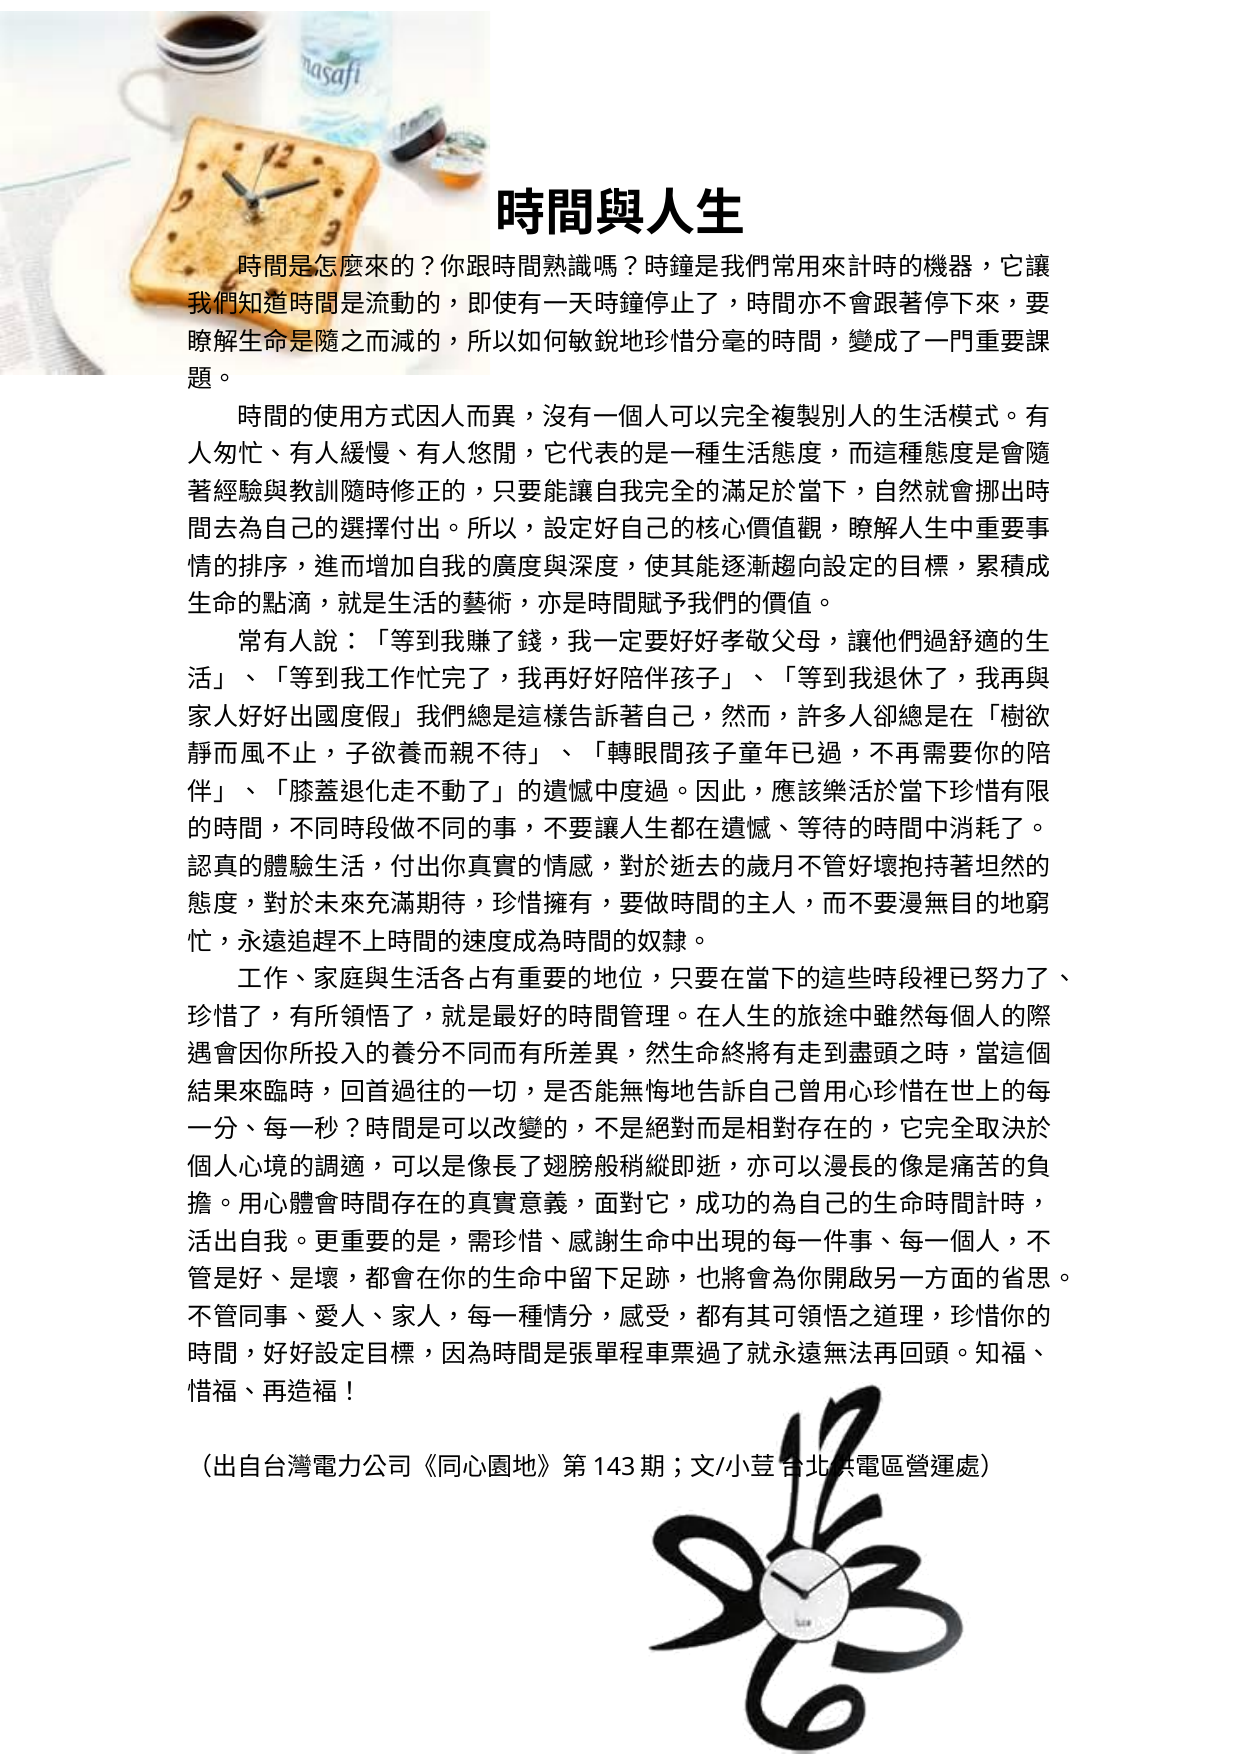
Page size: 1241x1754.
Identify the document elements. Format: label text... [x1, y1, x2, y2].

text 時間是怎麼來的？你跟時間熟識嗎？時鐘是我們常用來計時的機器，它讓我們知道時間是流動的，即使有一天時鐘停止了，時間亦不會跟著停下來，要瞭解生命是隨之而減的，所以如何敏銳地珍惜分毫的時間，變成了一門重要課題。 [187, 239, 1053, 389]
text 時間與人生 [187, 164, 1053, 239]
text （出自台灣電力公司《同心園地》第143期；文/小荳 台北供電區營運處） [187, 1439, 1053, 1477]
text 工作、家庭與生活各占有重要的地位，只要在當下的這些時段裡已努力了、珍惜了，有所領悟了，就是最好的時間管理。在人生的旅途中雖然每個人的際遇會因你所投入的養分不同而有所差異，然生命終將有走到盡頭之時，當這個結果來臨時，回首過往的一切，是否能無悔地告訴自己曾用心珍惜在世上的每一分、每一秒？時間是可以改變的，不是絕對而是相對存在的，它完全取決於個人心境的調適，可以是像長了翅膀般稍縱即逝，亦可以漫長的像是痛苦的負擔。用心體會時間存在的真實意義，面對它，成功的為自己的生命時間計時，活出自我。更重要的是，需珍惜、感謝生命中出現的每一件事、每一個人，不管是好、是壞，都會在你的生命中留下足跡，也將會為你開啟另一方面的省思。不管同事、愛人、家人，每一種情分，感受，都有其可領悟之道理，珍惜你的時間，好好設定目標，因為時間是張單程車票過了就永遠無法再回頭。知福、惜福、再造褔！ [187, 952, 1053, 1402]
text 常有人說：「等到我賺了錢，我一定要好好孝敬父母，讓他們過舒適的生活」、「等到我工作忙完了，我再好好陪伴孩子」、「等到我退休了，我再與家人好好出國度假」我們總是這樣告訴著自己，然而，許多人卻總是在「樹欲靜而風不止，子欲養而親不待」、「轉眼間孩子童年已過，不再需要你的陪伴」、「膝蓋退化走不動了」的遺憾中度過。因此，應該樂活於當下珍惜有限的時間，不同時段做不同的事，不要讓人生都在遺憾、等待的時間中消耗了。認真的體驗生活，付出你真實的情感，對於逝去的歲月不管好壞抱持著坦然的態度，對於未來充滿期待，珍惜擁有，要做時間的主人，而不要漫無目的地窮忙，永遠追趕不上時間的速度成為時間的奴隸。 [187, 614, 1053, 952]
picture [0, 11, 490, 375]
picture [568, 1382, 1072, 1754]
text 時間的使用方式因人而異，沒有一個人可以完全複製別人的生活模式。有人匆忙、有人緩慢、有人悠閒，它代表的是一種生活態度，而這種態度是會隨著經驗與教訓隨時修正的，只要能讓自我完全的滿足於當下，自然就會挪出時間去為自己的選擇付出。所以，設定好自己的核心價值觀，瞭解人生中重要事情的排序，進而增加自我的廣度與深度，使其能逐漸趨向設定的目標，累積成生命的點滴，就是生活的藝術，亦是時間賦予我們的價值。 [187, 389, 1053, 614]
